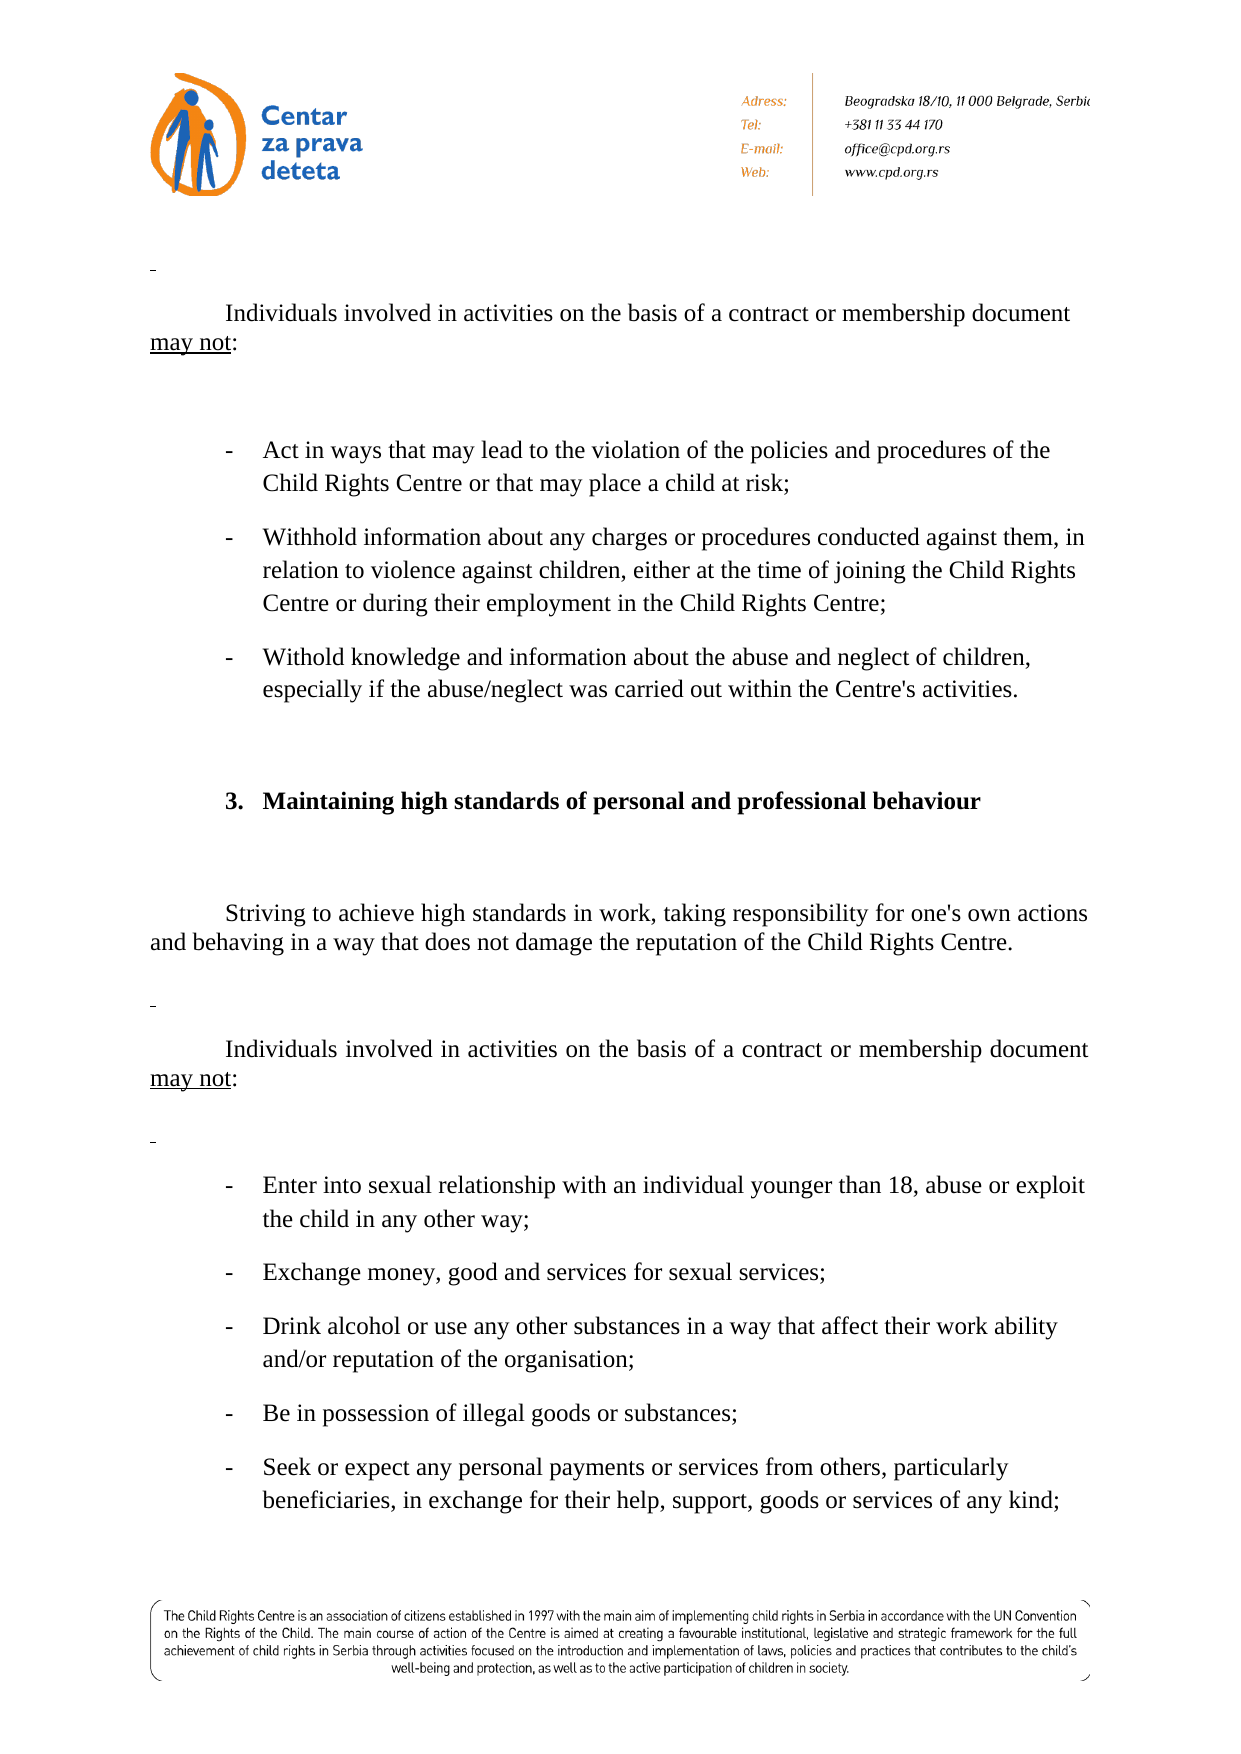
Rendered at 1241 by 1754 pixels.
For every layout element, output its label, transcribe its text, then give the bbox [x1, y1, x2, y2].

text - Seek or expect any personal payments or services from others, particularly beneficiaries, in exchange for their help, support, goods or services of any kind; [225, 1452, 1090, 1514]
text Individuals involved in activities on the basis of a contract or membership document may not: [150, 1034, 1090, 1092]
picture [150, 73, 1090, 196]
text - Be in possession of illegal goods or substances; [225, 1398, 1090, 1427]
text Individuals involved in activities on the basis of a contract or membership document may not: [150, 298, 1090, 356]
text - Withhold information about any charges or procedures conducted against them, in relation to violence against children, either at the time of joining the Child Rights Centre or during their employment in the Child Rights Centre; [225, 522, 1090, 616]
text - Withold knowledge and information about the abuse and neglect of children, especially if the abuse/neglect was carried out within the Centre's activities. [225, 642, 1090, 703]
text - Act in ways that may lead to the violation of the policies and procedures of the Child Rights Centre or that may place a child at risk; [225, 435, 1090, 497]
text Striving to achieve high standards in work, taking responsibility for one's own actions and behaving in a way that does not damage the reputation of the Child Rights Centre. [150, 898, 1090, 956]
text - Exchange money, good and services for sexual services; [225, 1257, 1090, 1286]
text 3. Maintaining high standards of personal and professional behaviour [225, 786, 1090, 815]
text - Drink alcohol or use any other substances in a way that affect their work ability and/or reputation of the organisation; [225, 1311, 1090, 1373]
text - Enter into sexual relationship with an individual younger than 18, abuse or exploit the child in any other way; [225, 1171, 1090, 1232]
picture [150, 1600, 1090, 1681]
